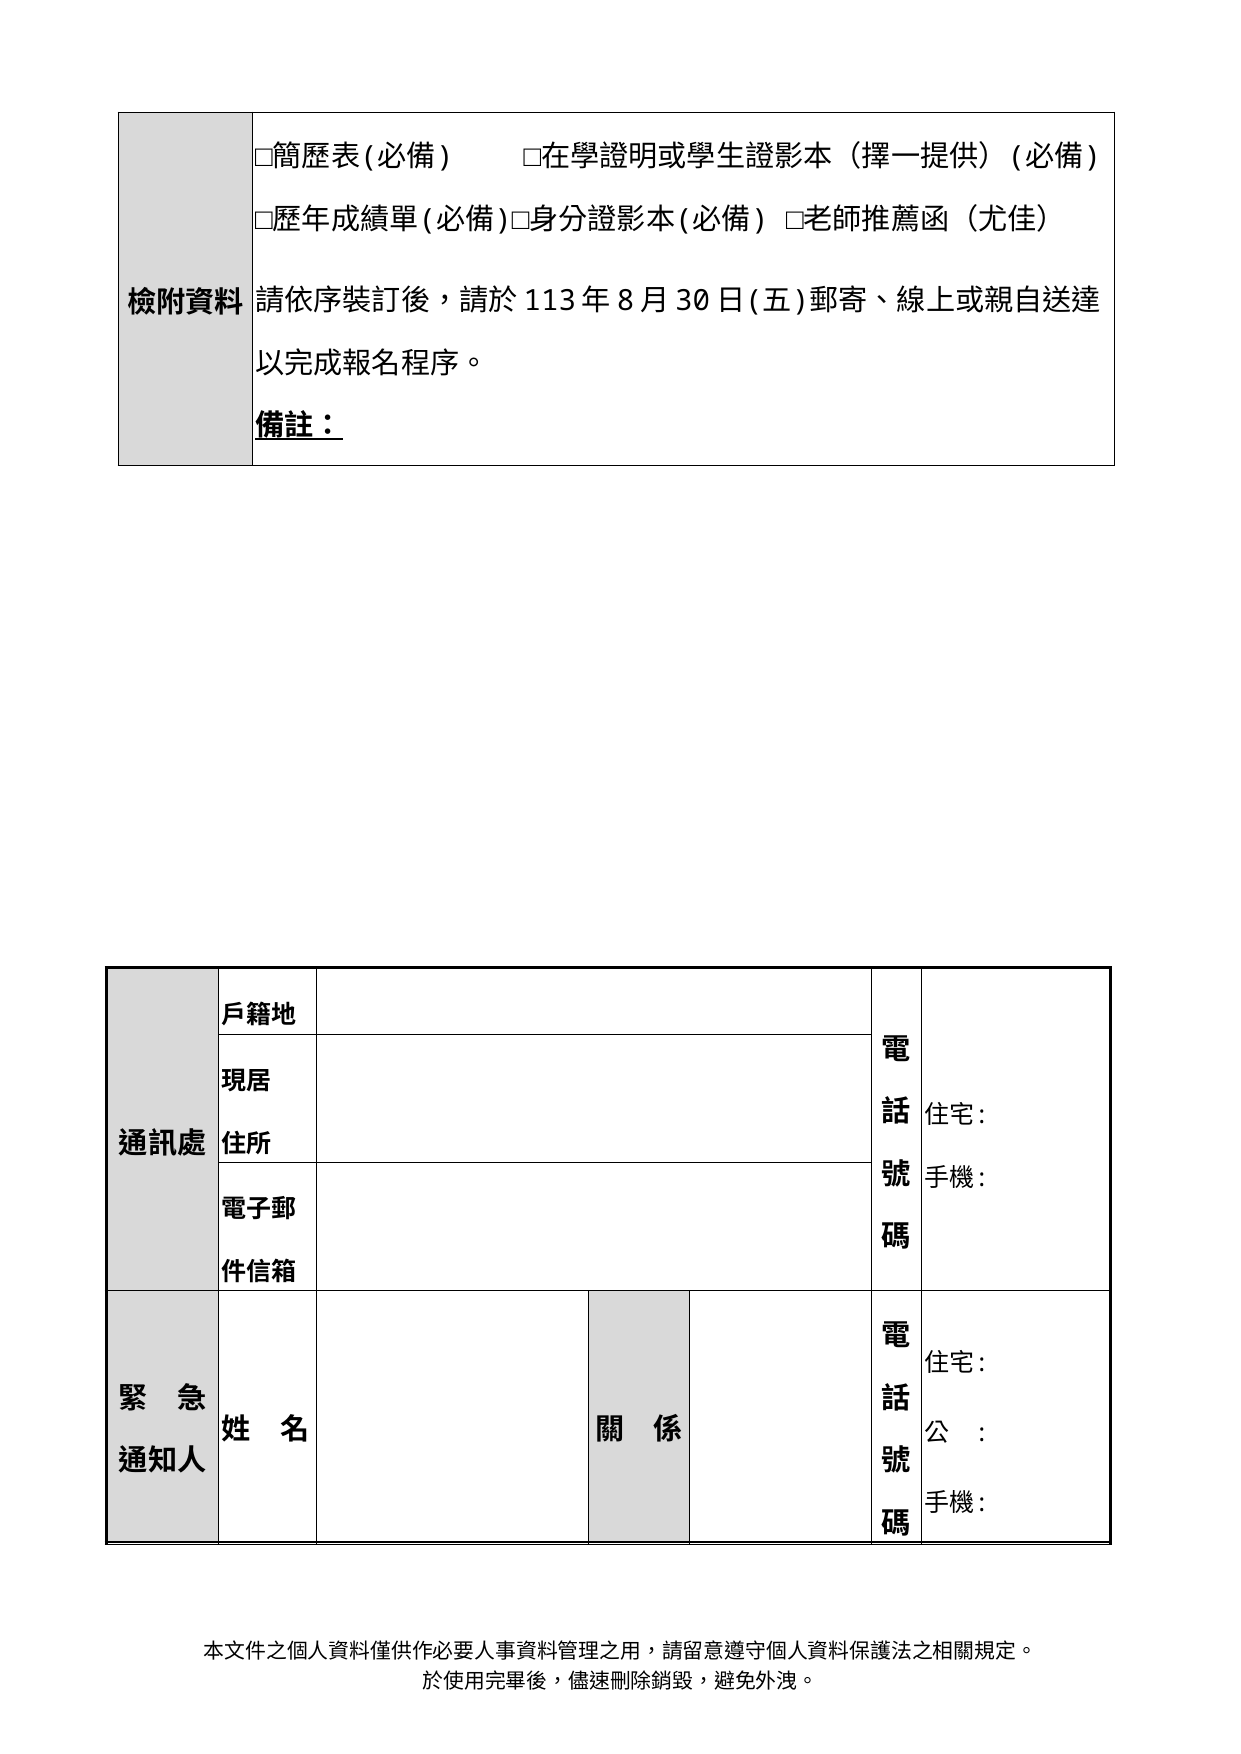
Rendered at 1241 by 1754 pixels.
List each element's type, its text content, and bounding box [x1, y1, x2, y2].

table_cell 關 係 [589, 1291, 689, 1541]
table_cell [317, 1291, 588, 1541]
table_cell 現居 住所 [219, 1035, 316, 1162]
table_header 住宅: 手機: [922, 969, 1109, 1290]
table_cell 緊 急 通知人 [108, 1291, 218, 1541]
table_cell □簡歷表(必備) □在學證明或學生證影本（擇一提供）(必備) □歷年成績單(必備)□身分證影本(必備) □老師推薦函（尤佳） 請依序裝訂後，請於113年8月30日(五)郵寄、線上或親自送達以完成報名程序。 備註： 經書面審查確認符合資格，將擇優通知面試時間及地點。 待獲通知錄取後，請於報到時備妥自然人憑證及郵局帳戶，未滿18歲者則須備有法定代理人同意書。 [253, 113, 1114, 465]
table_cell [317, 1035, 871, 1162]
table_cell 姓 名 [219, 1291, 316, 1541]
table_header 電話號碼 [872, 969, 921, 1290]
table_cell 檢附資料 [119, 113, 252, 465]
table_header 戶籍地 [219, 969, 316, 1034]
table_cell 住宅: 公 : 手機: [922, 1291, 1109, 1541]
table_header [317, 969, 871, 1034]
table_cell 電子郵件信箱 [219, 1163, 316, 1290]
table_header 通訊處 [108, 969, 218, 1290]
table_cell [690, 1291, 871, 1541]
table_cell [317, 1163, 871, 1290]
table_cell 電話號碼 [872, 1291, 921, 1541]
